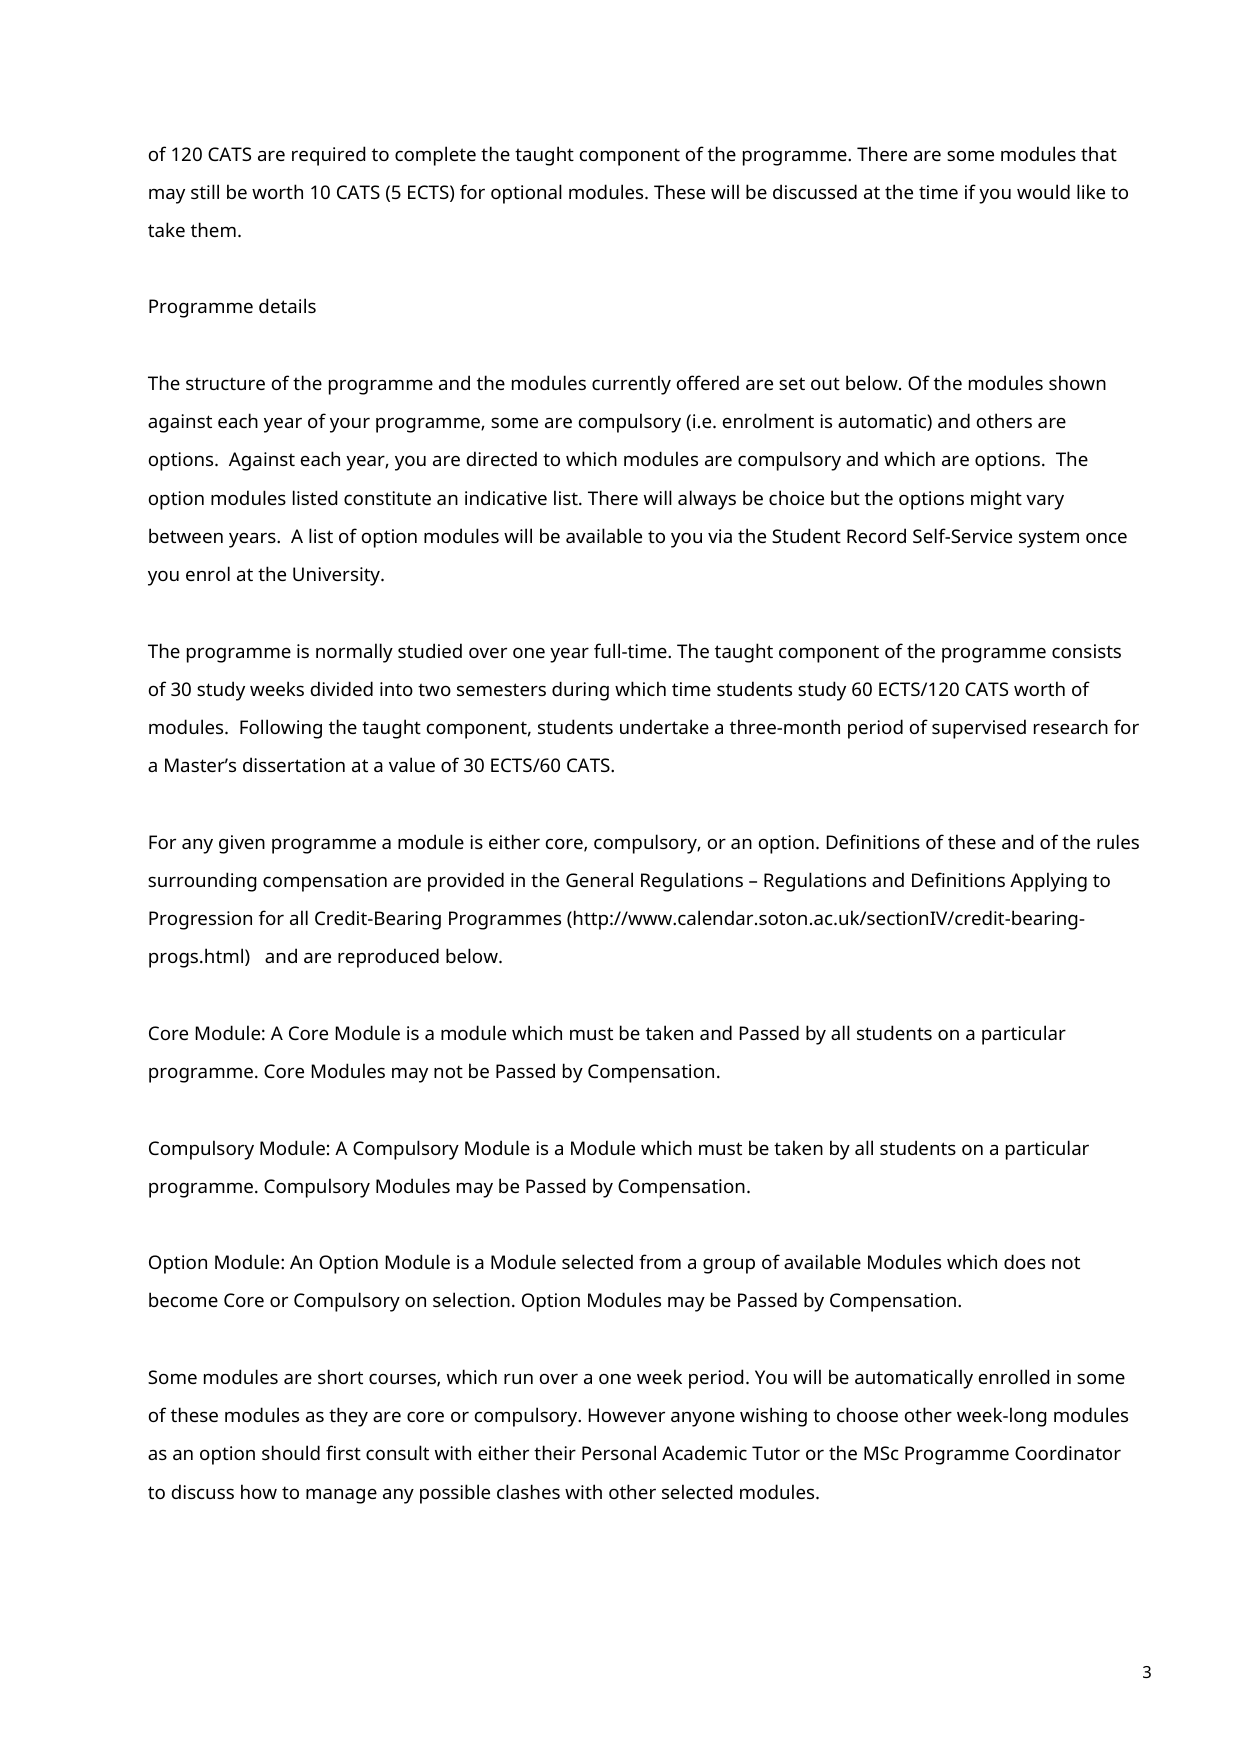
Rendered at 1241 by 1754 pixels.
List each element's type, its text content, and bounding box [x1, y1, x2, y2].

table_header of 120 CATS are required to complete the taught component of the programme. There are some modules that may still be worth 10 CATS (5 ECTS) for optional modules. These will be discussed at the time if you would like to take them. Programme details The structure of the programme and the modules currently offered are set out below. Of the modules shown against each year of your programme, some are compulsory (i.e. enrolment is automatic) and others are options. Against each year, you are directed to which modules are compulsory and which are options. The option modules listed constitute an indicative list. There will always be choice but the options might vary between years. A list of option modules will be available to you via the Student Record Self-Service system once you enrol at the University. The programme is normally studied over one year full-time. The taught component of the programme consists of 30 study weeks divided into two semesters during which time students study 60 ECTS/120 CATS worth of modules. Following the taught component, students undertake a three-month period of supervised research for a Master’s dissertation at a value of 30 ECTS/60 CATS. For any given programme a module is either core, compulsory, or an option. Definitions of these and of the rules surrounding compensation are provided in the General Regulations – Regulations and Definitions Applying to Progression for all Credit-Bearing Programmes (http://www.calendar.soton.ac.uk/sectionIV/credit-bearing-progs.html) and are reproduced below. Core Module: A Core Module is a module which must be taken and Passed by all students on a particular programme. Core Modules may not be Passed by Compensation. Compulsory Module: A Compulsory Module is a Module which must be taken by all students on a particular programme. Compulsory Modules may be Passed by Compensation. Option Module: An Option Module is a Module selected from a group of available Modules which does not become Core or Compulsory on selection. Option Modules may be Passed by Compensation. Some modules are short courses, which run over a one week period. You will be automatically enrolled in some of these modules as they are core or compulsory. However anyone wishing to choose other week-long modules as an option should first consult with either their Personal Academic Tutor or the MSc Programme Coordinator to discuss how to manage any possible clashes with other selected modules. [136, 141, 1152, 1558]
table_cell [136, 1558, 1152, 1594]
